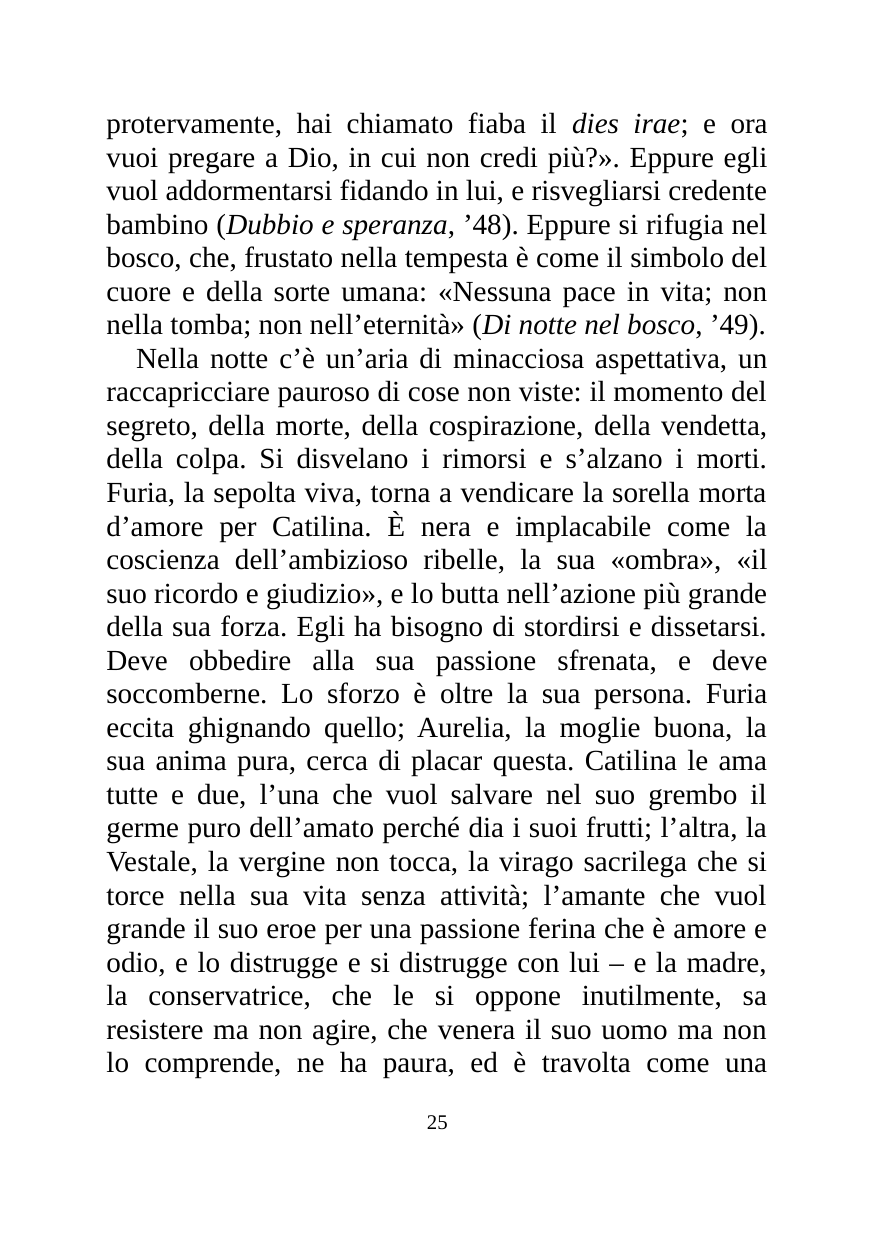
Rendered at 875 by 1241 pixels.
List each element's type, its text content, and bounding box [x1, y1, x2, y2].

text Nella notte c’è un’aria di minacciosa aspettativa, un raccapricciare pauroso di cose non viste: il momento del segreto, della morte, della cospirazione, della vendetta, della colpa. Si disvelano i rimorsi e s’alzano i morti. Furia, la sepolta viva, torna a vendicare la sorella morta d’amore per Catilina. È nera e implacabile come la coscienza dell’ambizioso ribelle, la sua «ombra», «il suo ricordo e giudizio», e lo butta nell’azione più grande della sua forza. Egli ha bisogno di stordirsi e dissetarsi. Deve obbedire alla sua passione sfrenata, e deve soccomberne. Lo sforzo è oltre la sua persona. Furia eccita ghignando quello; Aurelia, la moglie buona, la sua anima pura, cerca di placar questa. Catilina le ama tutte e due, l’una che vuol salvare nel suo grembo il germe puro dell’amato perché dia i suoi frutti; l’altra, la Vestale, la vergine non tocca, la virago sacrilega che si torce nella sua vita senza attività; l’amante che vuol grande il suo eroe per una passione ferina che è amore e odio, e lo distrugge e si distrugge con lui – e la madre, la conservatrice, che le si oppone inutilmente, sa resistere ma non agire, che venera il suo uomo ma non lo comprende, ne ha paura, ed è travolta come una [106, 341, 768, 1079]
text protervamente, hai chiamato fiaba il dies irae; e ora vuoi pregare a Dio, in cui non credi più?». Eppure egli vuol addormentarsi fidando in lui, e risvegliarsi credente bambino (Dubbio e speranza, ’48). Eppure si rifugia nel bosco, che, frustato nella tempesta è come il simbolo del cuore e della sorte umana: «Nessuna pace in vita; non nella tomba; non nell’eternità» (Di notte nel bosco, ’49). [106, 106, 768, 341]
